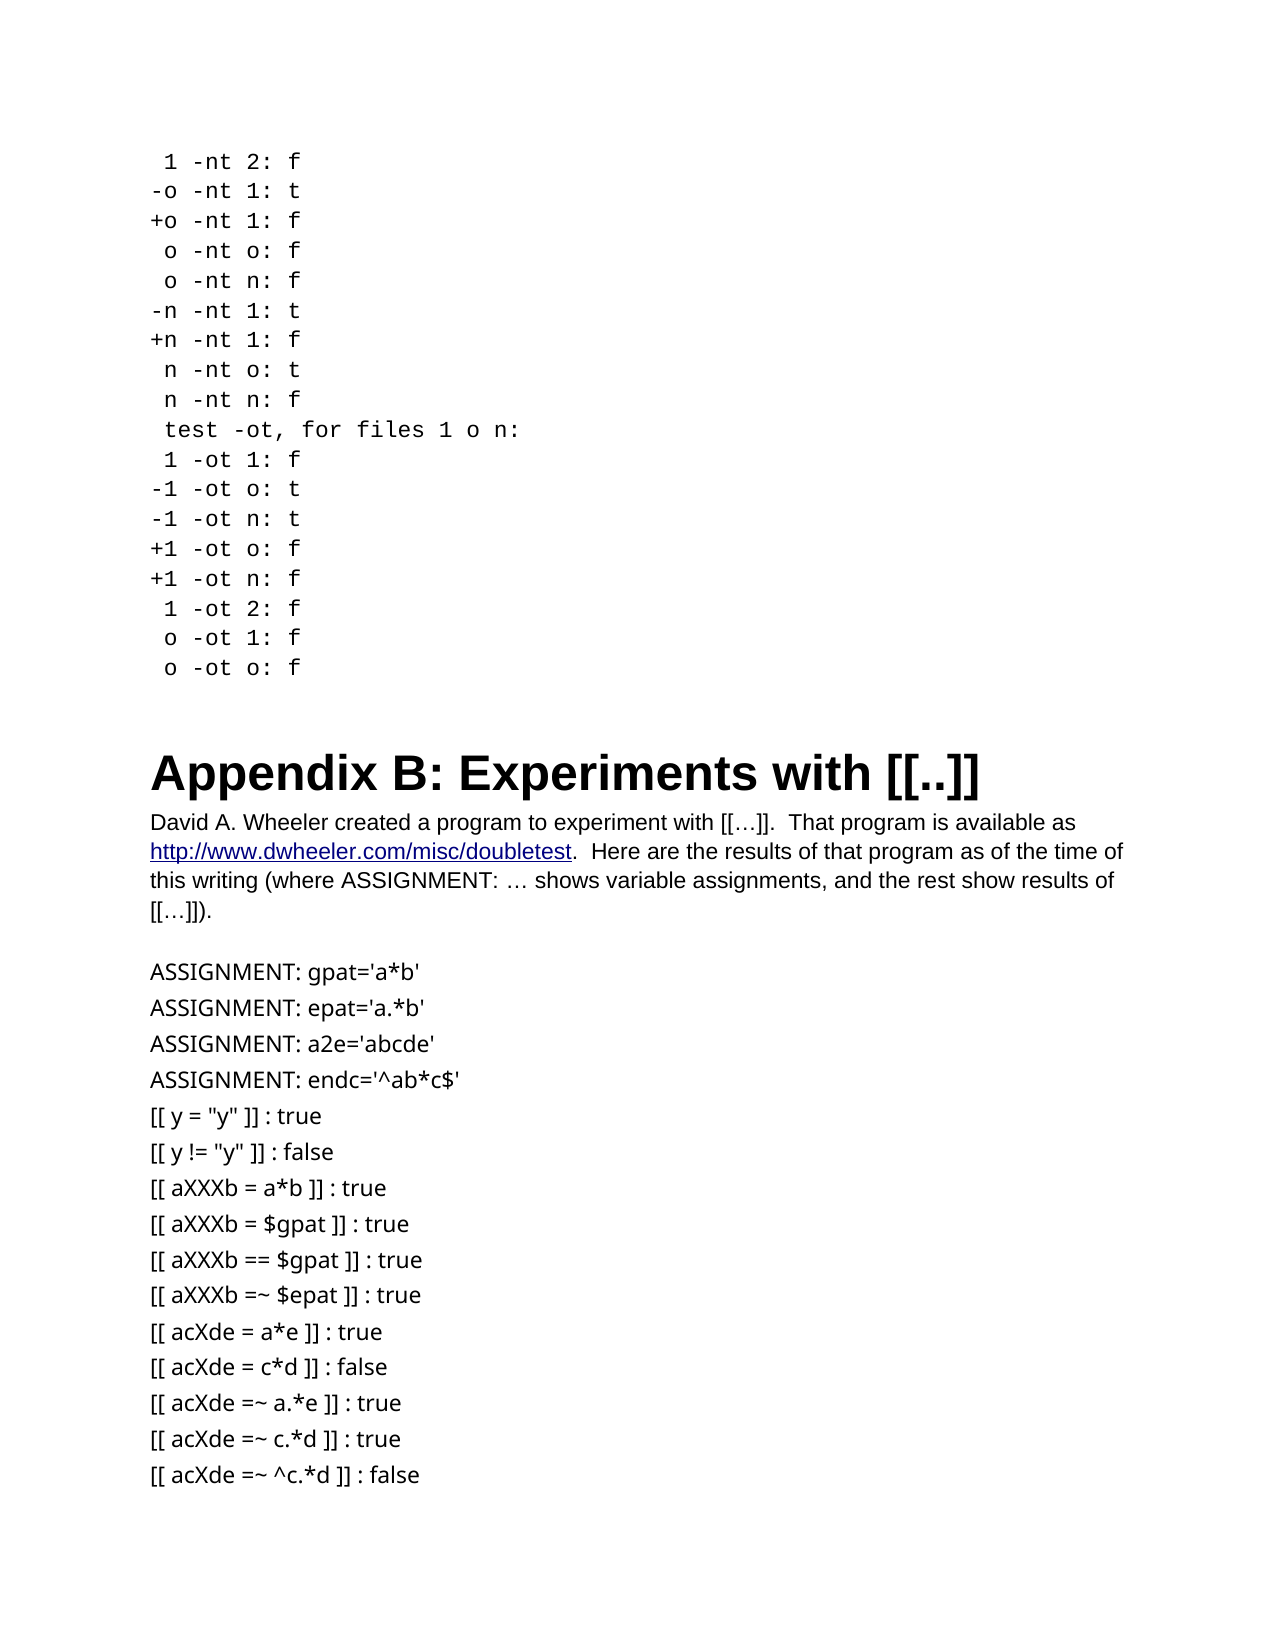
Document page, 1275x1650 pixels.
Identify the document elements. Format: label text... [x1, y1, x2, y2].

text 1 -ot 1: f [150, 448, 1125, 474]
subtitle Appendix B: Experiments with [[..]] [150, 745, 1125, 801]
text [[ acXde =~ ^c.*d ]] : false [150, 1459, 1125, 1490]
text n -nt n: f [150, 388, 1125, 414]
text [[ acXde =~ c.*d ]] : true [150, 1423, 1125, 1454]
text ASSIGNMENT: gpat='a*b' [150, 956, 1125, 987]
text [[ y != "y" ]] : false [150, 1136, 1125, 1167]
text -n -nt 1: t [150, 299, 1125, 325]
text +1 -ot o: f [150, 537, 1125, 563]
text [[ aXXXb == $gpat ]] : true [150, 1243, 1125, 1275]
text ASSIGNMENT: epat='a.*b' [150, 992, 1125, 1023]
text [[ aXXXb = a*b ]] : true [150, 1172, 1125, 1203]
text -o -nt 1: t [150, 180, 1125, 206]
text [[ acXde = a*e ]] : true [150, 1315, 1125, 1347]
text test -ot, for files 1 o n: [150, 418, 1125, 444]
text ASSIGNMENT: endc='^ab*c$' [150, 1064, 1125, 1095]
text 1 -ot 2: f [150, 597, 1125, 623]
text -1 -ot o: t [150, 478, 1125, 504]
text [[ acXde =~ a.*e ]] : true [150, 1387, 1125, 1418]
text +o -nt 1: f [150, 209, 1125, 236]
text o -ot 1: f [150, 627, 1125, 653]
text David A. Wheeler created a program to experiment with [[…]]. That program is available as http://www.dwheeler.com/misc/doubletest. Here are the results of that program as of the time of this writing (where ASSIGNMENT: … shows variable assignments, and the rest show results of [[…]]). [150, 809, 1125, 923]
text o -ot o: f [150, 656, 1125, 682]
text +n -nt 1: f [150, 329, 1125, 355]
text o -nt o: f [150, 239, 1125, 265]
text [[ aXXXb = $gpat ]] : true [150, 1208, 1125, 1239]
text [[ acXde = c*d ]] : false [150, 1351, 1125, 1383]
text 1 -nt 2: f [150, 150, 1125, 176]
text [[ aXXXb =~ $epat ]] : true [150, 1279, 1125, 1311]
text ASSIGNMENT: a2e='abcde' [150, 1028, 1125, 1059]
text o -nt n: f [150, 269, 1125, 295]
text +1 -ot n: f [150, 567, 1125, 593]
text n -nt o: t [150, 358, 1125, 384]
text -1 -ot n: t [150, 507, 1125, 533]
text [[ y = "y" ]] : true [150, 1100, 1125, 1131]
